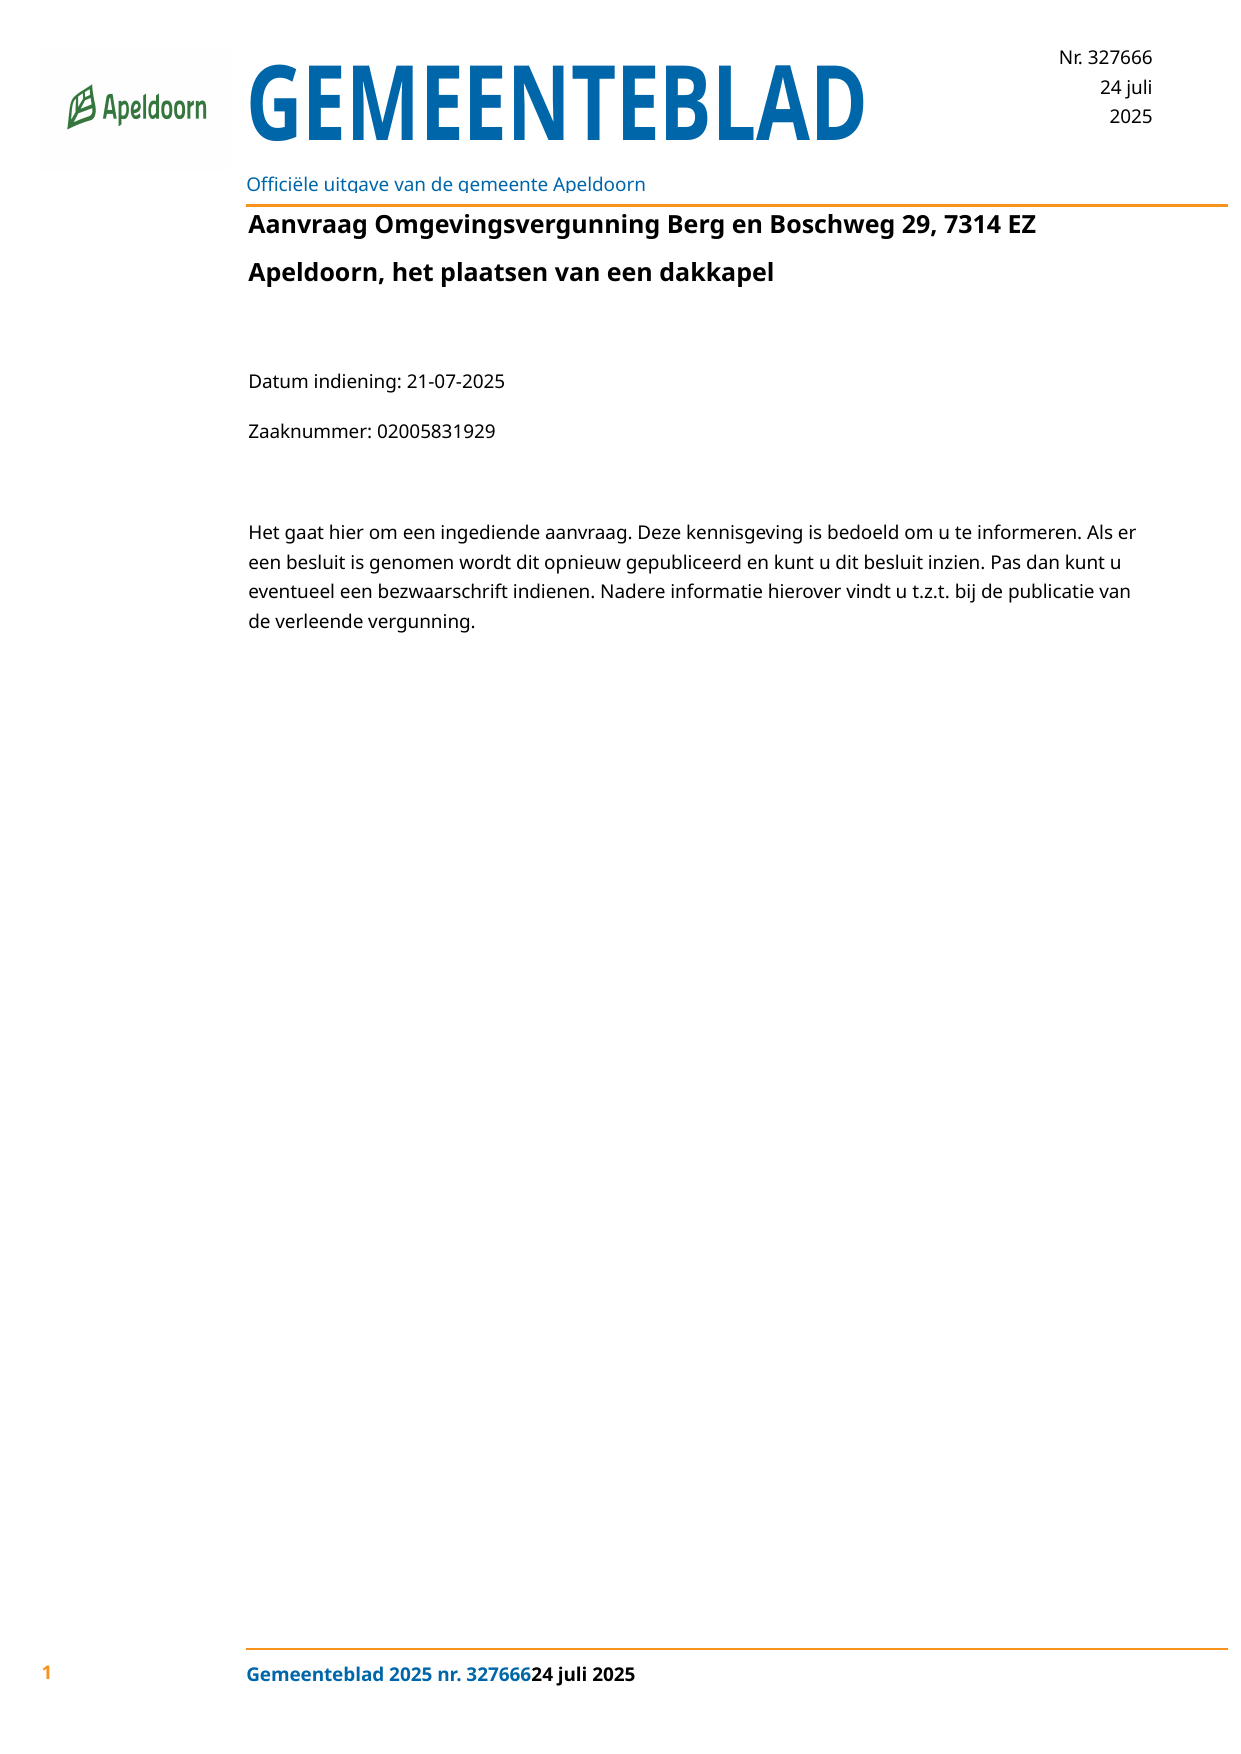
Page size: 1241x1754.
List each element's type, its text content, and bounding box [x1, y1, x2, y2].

text Zaaknummer: 02005831929 [248, 419, 1152, 444]
picture [41, 47, 231, 172]
text Datum indiening: 21-07-2025 [248, 368, 1152, 394]
text Aanvraag Omgevingsvergunning Berg en Boschweg 29, 7314 EZ Apeldoorn, het plaatsen van een dakkapel [248, 207, 1152, 288]
text Het gaat hier om een ingediende aanvraag. Deze kennisgeving is bedoeld om u te informeren. Als er een besluit is genomen wordt dit opnieuw gepubliceerd en kunt u dit besluit inzien. Pas dan kunt u eventueel een bezwaarschrift indienen. Nadere informatie hierover vindt u t.z.t. bij de publicatie van de verleende vergunning. [248, 519, 1152, 634]
